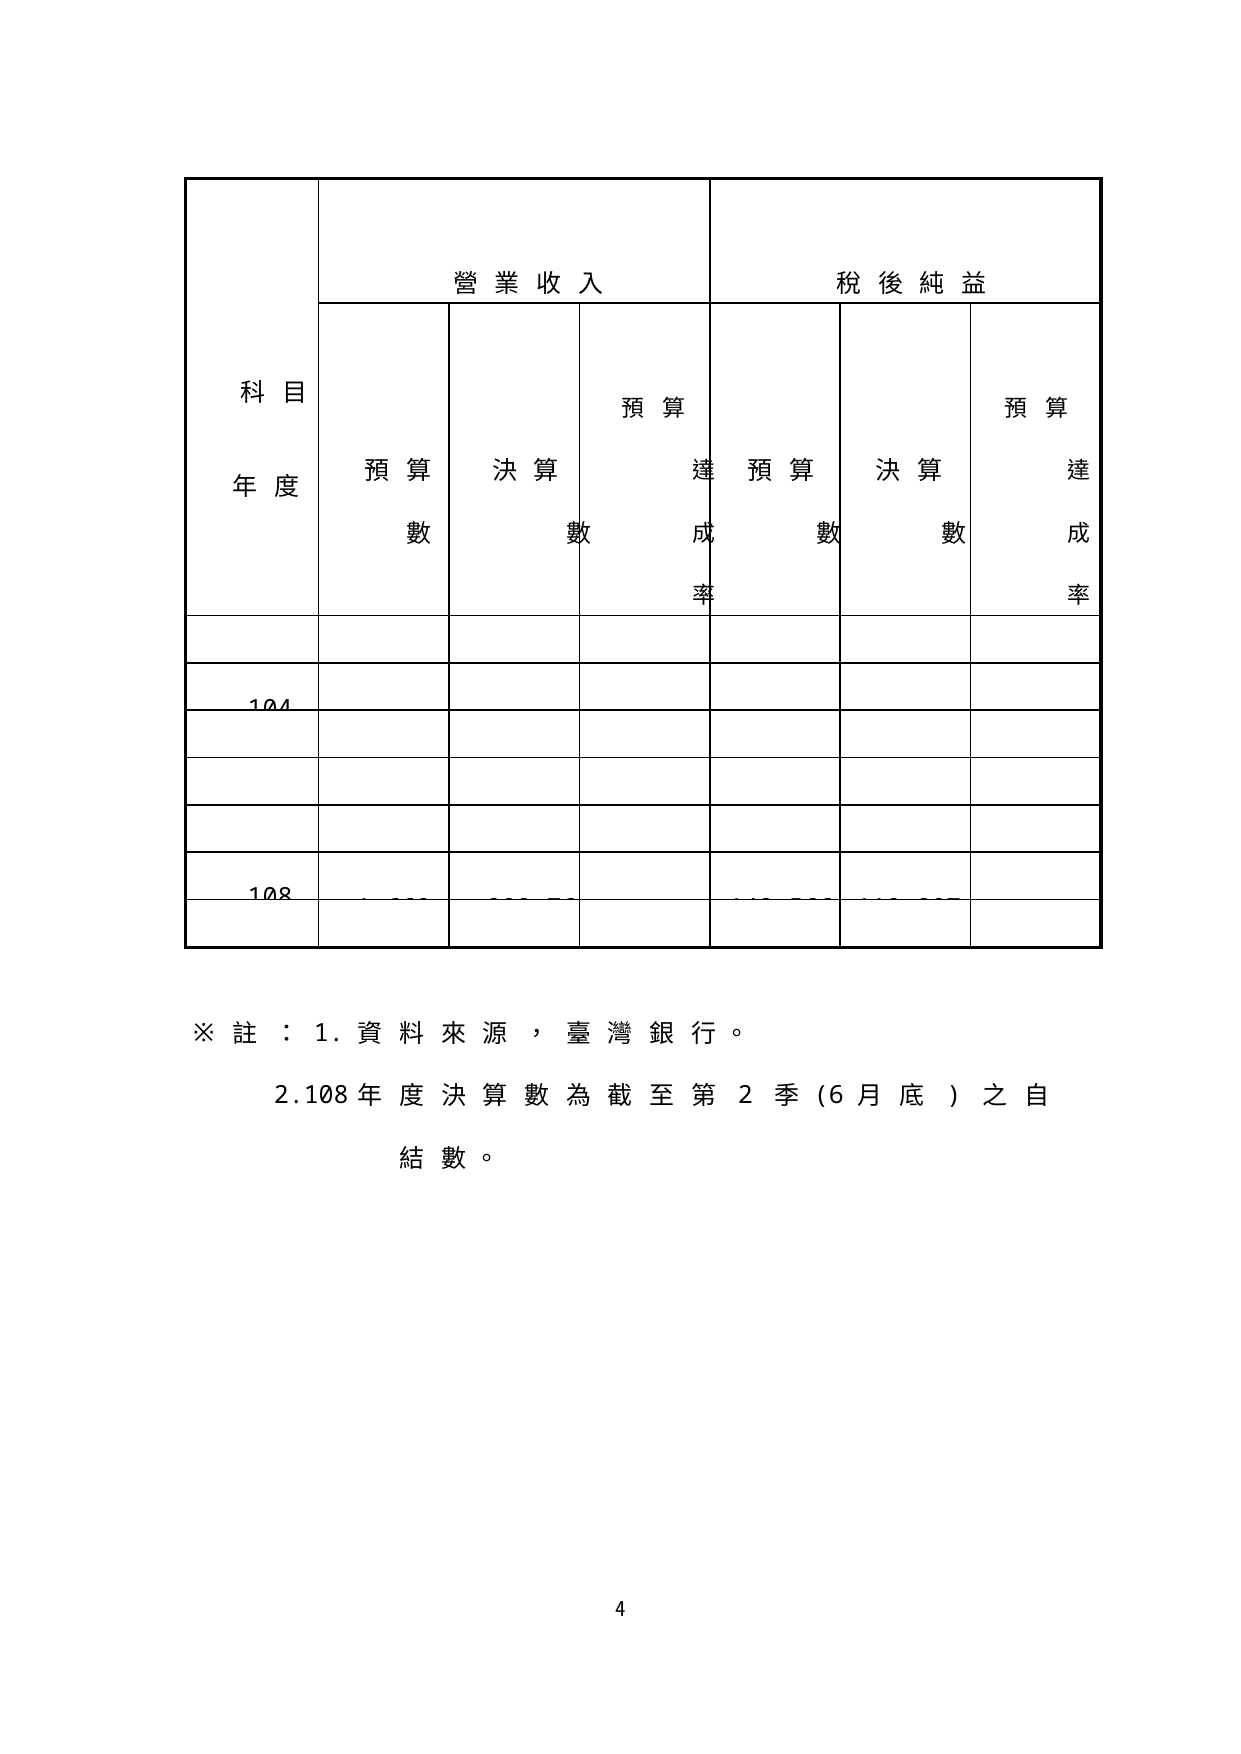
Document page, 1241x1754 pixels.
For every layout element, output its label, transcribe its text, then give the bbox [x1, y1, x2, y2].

table_cell 391.27 [971, 711, 1099, 757]
table_cell ─ [971, 900, 1099, 946]
table_cell 793.90 [971, 664, 1099, 709]
table_cell 127.10 [971, 806, 1099, 851]
table_cell 229.07 [580, 616, 709, 662]
table_cell 27,160 [711, 616, 839, 662]
table_cell ─ [450, 900, 579, 946]
table_cell ─ [971, 853, 1099, 898]
table_cell 1,589,000 [319, 806, 448, 851]
table_cell 909,767 [450, 853, 579, 898]
table_cell 104 [187, 664, 318, 709]
table_cell 118.70 [580, 758, 709, 804]
table_cell 103 [187, 616, 318, 662]
table_cell 154.33 [971, 758, 1099, 804]
table_header 稅後純益 [711, 180, 1099, 302]
table_cell 153,412 [711, 806, 839, 851]
table_cell 235,295 [841, 664, 970, 709]
table_cell 78,652 [711, 711, 839, 757]
table_header 營業收入 [319, 180, 709, 302]
text 2.108年度決算數為截至第2季(6月底)之自結數。 [183, 1052, 1058, 1177]
table_cell 1,412,000 [319, 758, 448, 804]
table_cell 206,265 [841, 616, 970, 662]
table_cell 決算數 [450, 304, 579, 615]
table_cell 216.86 [580, 664, 709, 709]
table_cell 決算數 [841, 304, 970, 615]
table_cell 108.01 [580, 806, 709, 851]
table_cell 307,743 [841, 711, 970, 757]
table_cell ─ [580, 853, 709, 898]
table_cell 126,231 [711, 758, 839, 804]
text ※註：1.資料來源，臺灣銀行。 [183, 990, 1058, 1052]
table_cell 預算數 [711, 304, 839, 615]
table_cell 194,980 [841, 806, 970, 851]
table_cell 1,876,443 [450, 664, 579, 709]
table_cell 預算達成率 [971, 304, 1099, 615]
table_cell 105 [187, 711, 318, 757]
table_cell 194,809 [841, 758, 970, 804]
table_cell 726,422 [319, 616, 448, 662]
table_cell 1,664,026 [450, 616, 579, 662]
table_cell 759.44 [971, 616, 1099, 662]
table_cell 106 [187, 758, 318, 804]
table_cell 1,588,080 [319, 900, 448, 946]
table_cell 1,063,190 [319, 711, 448, 757]
table_cell 107 [187, 806, 318, 851]
table_cell 109 [187, 900, 318, 946]
table_cell 預算達成率 [580, 304, 709, 615]
table_cell 220.36 [580, 711, 709, 757]
table_cell 1,660,000 [319, 853, 448, 898]
table_cell 865,283 [319, 664, 448, 709]
table_cell ─ [580, 900, 709, 946]
table_cell 136,399 [711, 900, 839, 946]
table_cell 148,566 [711, 853, 839, 898]
table_cell 1,716,215 [450, 806, 579, 851]
table_cell ─ [841, 900, 970, 946]
table_cell 2,342,833 [450, 711, 579, 757]
table_cell 預算數 [319, 304, 448, 615]
table_cell 1,676,090 [450, 758, 579, 804]
table_cell 110,807 [841, 853, 970, 898]
table_cell 108 [187, 853, 318, 898]
table_cell 29,638 [711, 664, 839, 709]
table_header 科目 年度 [187, 180, 318, 615]
